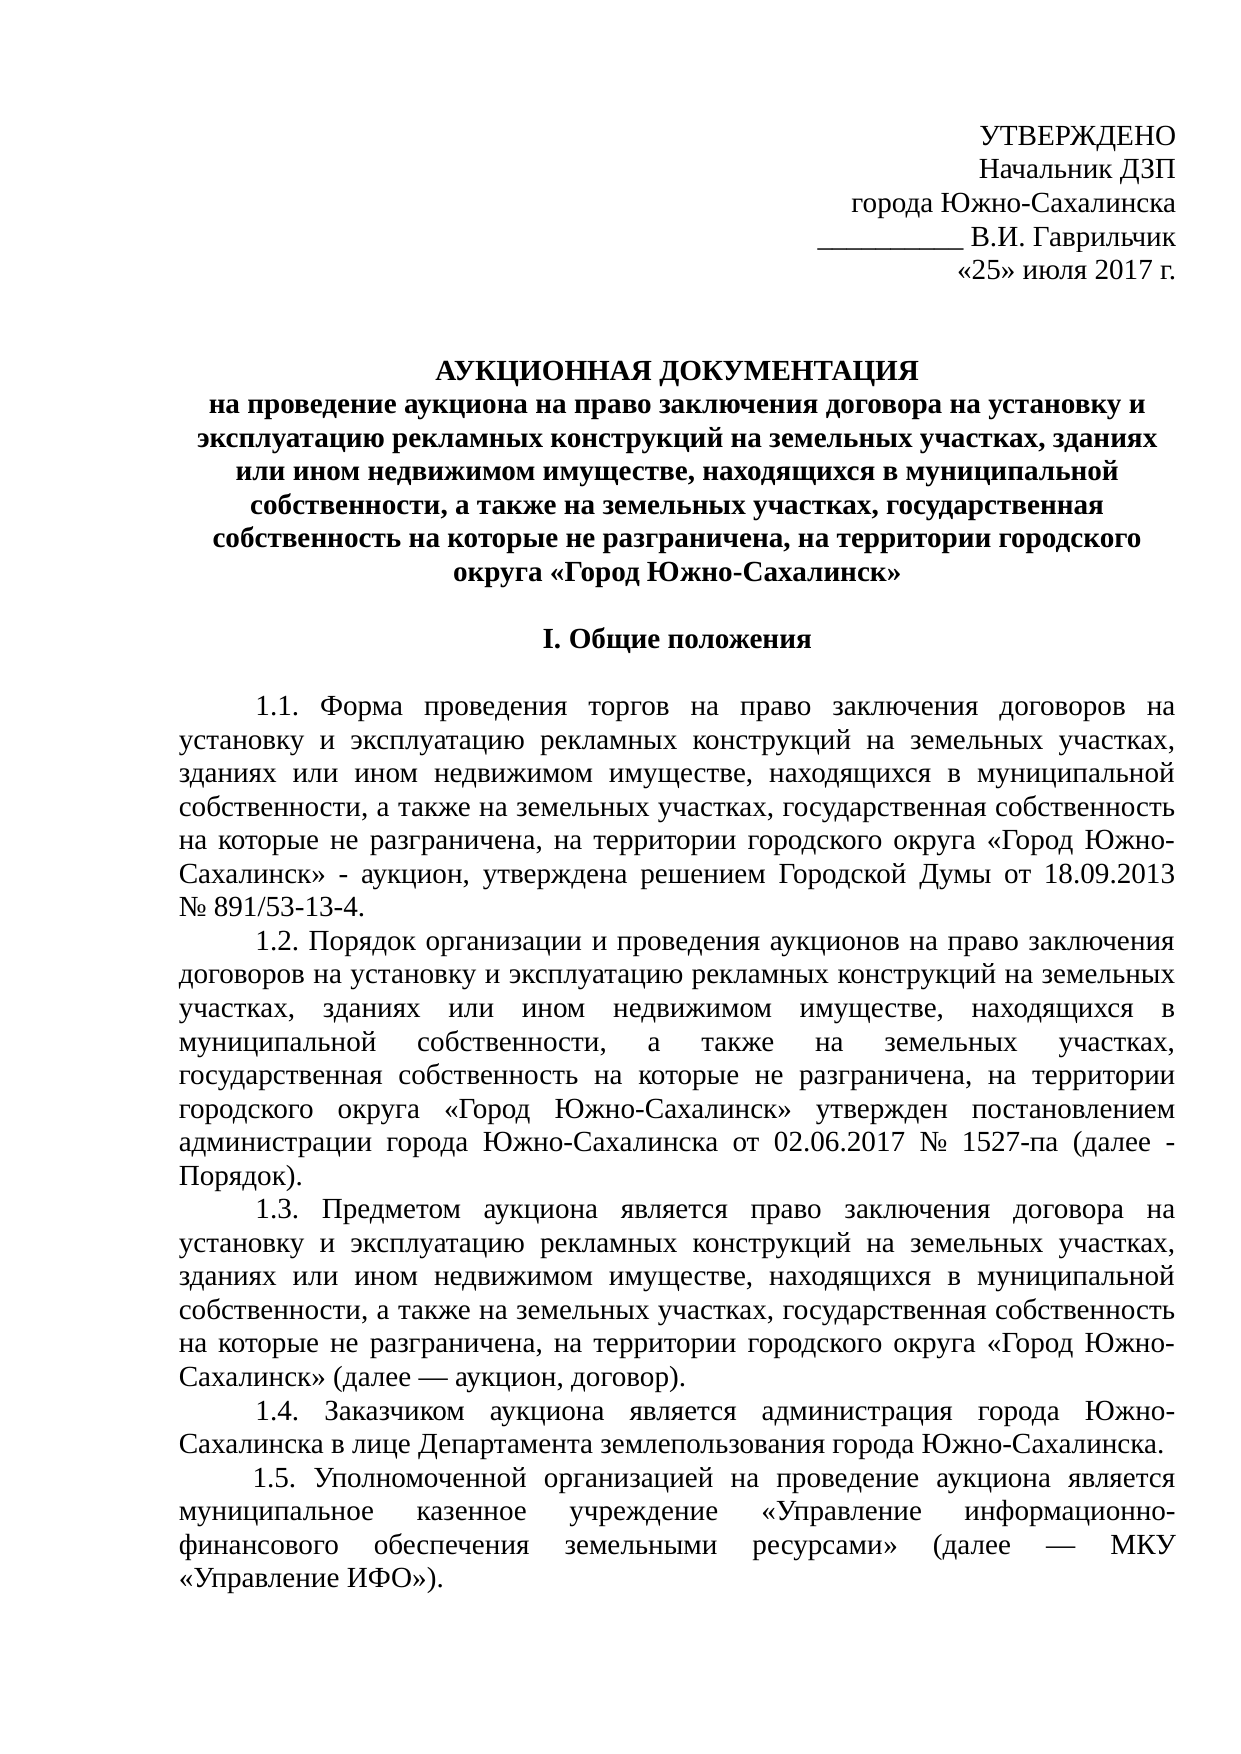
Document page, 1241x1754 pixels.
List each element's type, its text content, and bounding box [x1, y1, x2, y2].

text АУКЦИОННАЯ ДОКУМЕНТАЦИЯ [178, 353, 1176, 386]
text на проведение аукциона на право заключения договора на установку и эксплуатацию рекламных конструкций на земельных участках, зданиях или ином недвижимом имуществе, находящихся в муниципальной собственности, а также на земельных участках, государственная собственность на которые не разграничена, на территории городского округа «Город Южно-Сахалинск» [178, 386, 1176, 588]
text 1.2. Порядок организации и проведения аукционов на право заключения договоров на установку и эксплуатацию рекламных конструкций на земельных участках, зданиях или ином недвижимом имуществе, находящихся в муниципальной собственности, а также на земельных участках, государственная собственность на которые не разграничена, на территории городского округа «Город Южно-Сахалинск» утвержден постановлением администрации города Южно-Сахалинска от 02.06.2017 № 1527-па (далее - Порядок). [178, 923, 1176, 1191]
text 1.4. Заказчиком аукциона является администрация города Южно-Сахалинска в лице Департамента землепользования города Южно-Сахалинска. [178, 1393, 1176, 1460]
text города Южно-Сахалинска [604, 185, 1176, 219]
text I. Общие положения [178, 621, 1176, 655]
text 1.1. Форма проведения торгов на право заключения договоров на установку и эксплуатацию рекламных конструкций на земельных участках, зданиях или ином недвижимом имуществе, находящихся в муниципальной собственности, а также на земельных участках, государственная собственность на которые не разграничена, на территории городского округа «Город Южно-Сахалинск» - аукцион, утверждена решением Городской Думы от 18.09.2013 № 891/53-13-4. [178, 688, 1176, 923]
text УТВЕРЖДЕНО [804, 118, 1176, 152]
text __________ В.И. Гаврильчик [804, 219, 1176, 252]
text 1.5. Уполномоченной организацией на проведение аукциона является муниципальное казенное учреждение «Управление информационно-финансового обеспечения земельными ресурсами» (далее — МКУ «Управление ИФО»). [178, 1460, 1176, 1594]
text 1.3. Предметом аукциона является право заключения договора на установку и эксплуатацию рекламных конструкций на земельных участках, зданиях или ином недвижимом имуществе, находящихся в муниципальной собственности, а также на земельных участках, государственная собственность на которые не разграничена, на территории городского округа «Город Южно-Сахалинск» (далее — аукцион, договор). [178, 1191, 1176, 1393]
text Начальник ДЗП [604, 152, 1176, 185]
text «25» июля 2017 г. [178, 252, 1176, 286]
